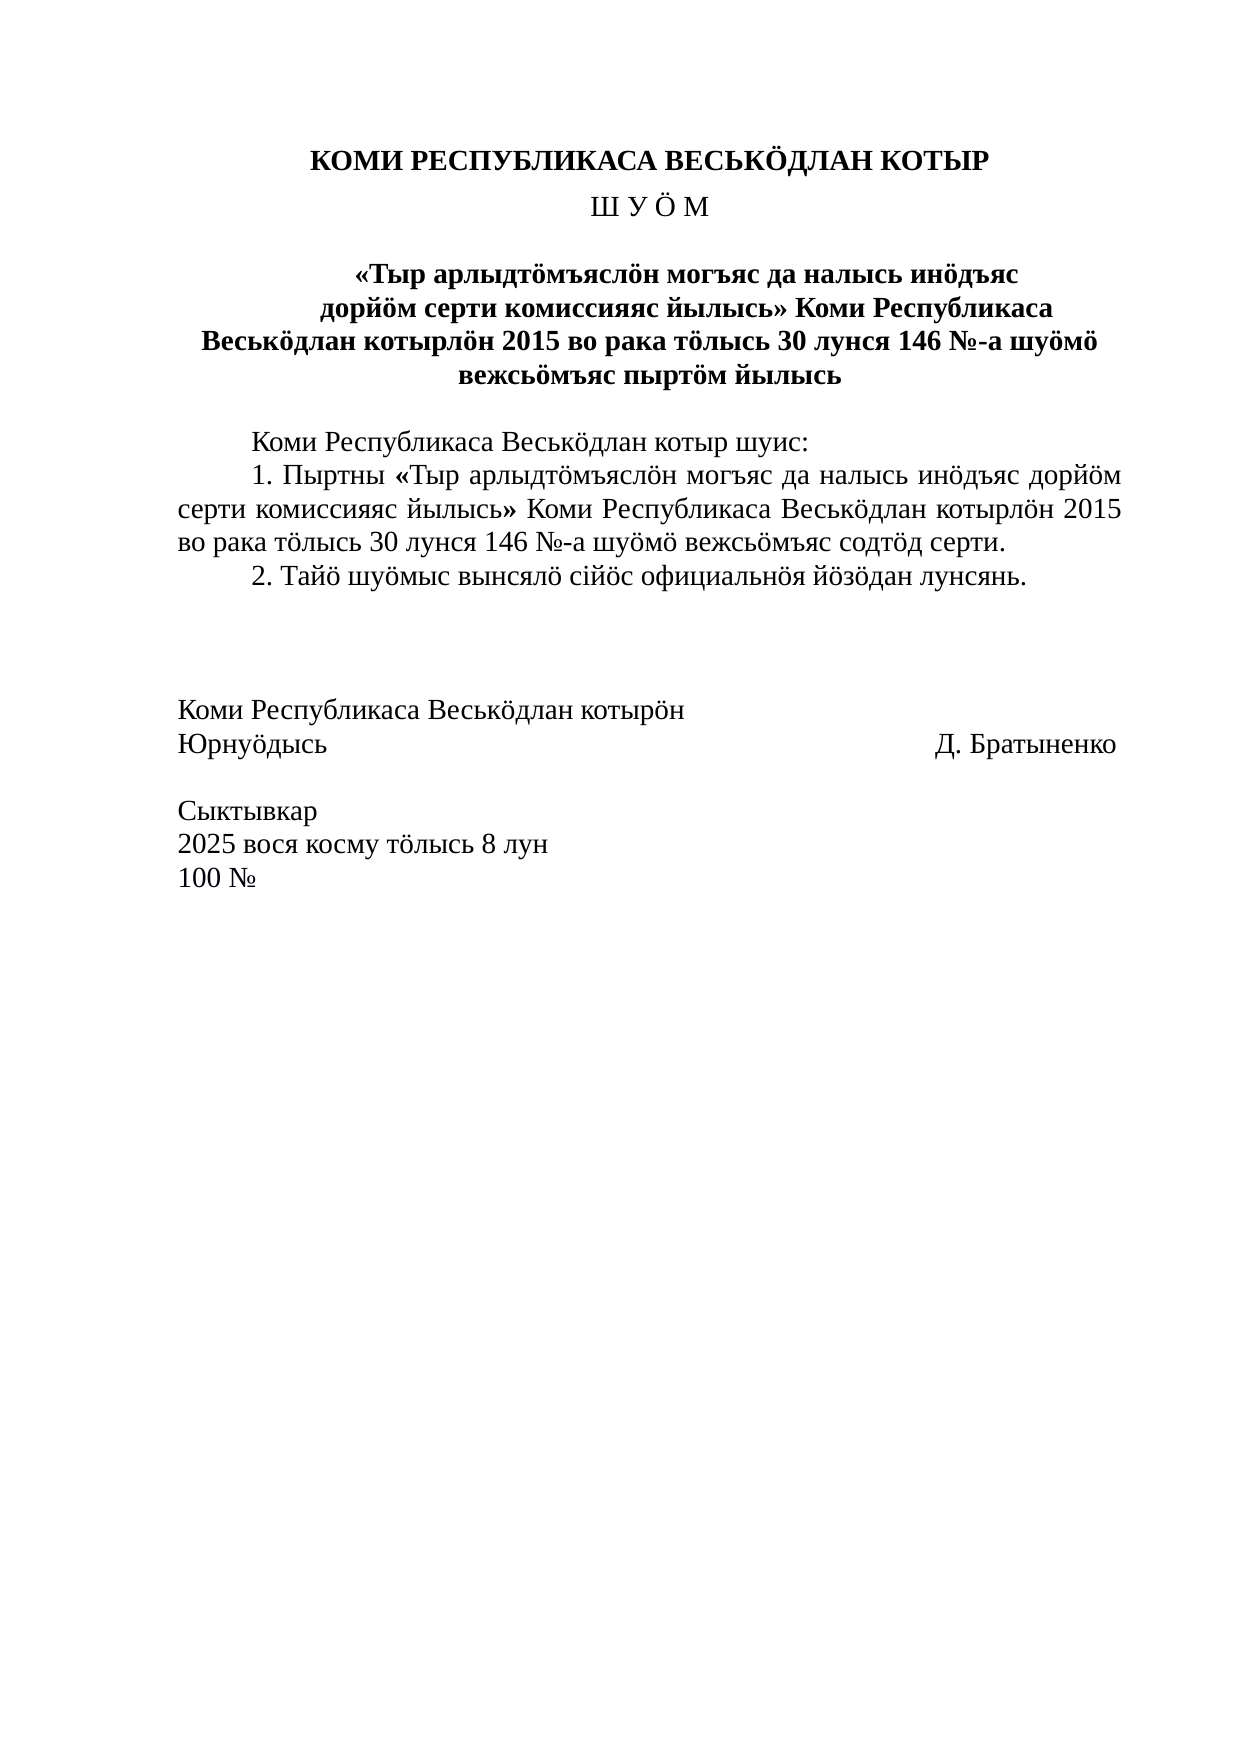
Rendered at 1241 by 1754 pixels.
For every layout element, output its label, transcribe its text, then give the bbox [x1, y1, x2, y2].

subtitle Ш У Ö М [177, 189, 1122, 223]
text 1. Пыртны «Тыр арлыдтӧмъяслӧн могъяс да налысь инӧдъяс дорйӧм серти комиссияяс йылысь» Коми Республикаса Веськӧдлан котырлӧн 2015 во рака тӧлысь 30 лунся 146 №-а шуӧмӧ вежсьӧмъяс содтӧд серти. [177, 457, 1122, 558]
text 2. Тайӧ шуӧмыс вынсялӧ сійӧс официальнӧя йӧзӧдан лунсянь. [177, 558, 1122, 592]
text Юрнуӧдысь Д. Братыненко [177, 726, 1122, 759]
text Коми Республикаса Веськӧдлан котыр шуис: [177, 424, 1122, 457]
subtitle КОМИ РЕСПУБЛИКАСА ВЕСЬКÖДЛАН КОТЫР [177, 143, 1122, 177]
subtitle 100 № [177, 860, 1122, 893]
text 2025 вося косму тӧлысь 8 лун [177, 826, 1122, 860]
text Сыктывкар [177, 793, 1122, 826]
text Коми Республикаса Веськӧдлан котырӧн [177, 692, 1122, 726]
text «Тыр арлыдтӧмъяслӧн могъяс да налысь инӧдъяс [177, 256, 1122, 290]
text дорйӧм серти комиссияяс йылысь» Коми Республикаса Веськӧдлан котырлӧн 2015 во рака тӧлысь 30 лунся 146 №-а шуӧмӧ вежсьӧмъяс пыртӧм йылысь [177, 290, 1122, 390]
